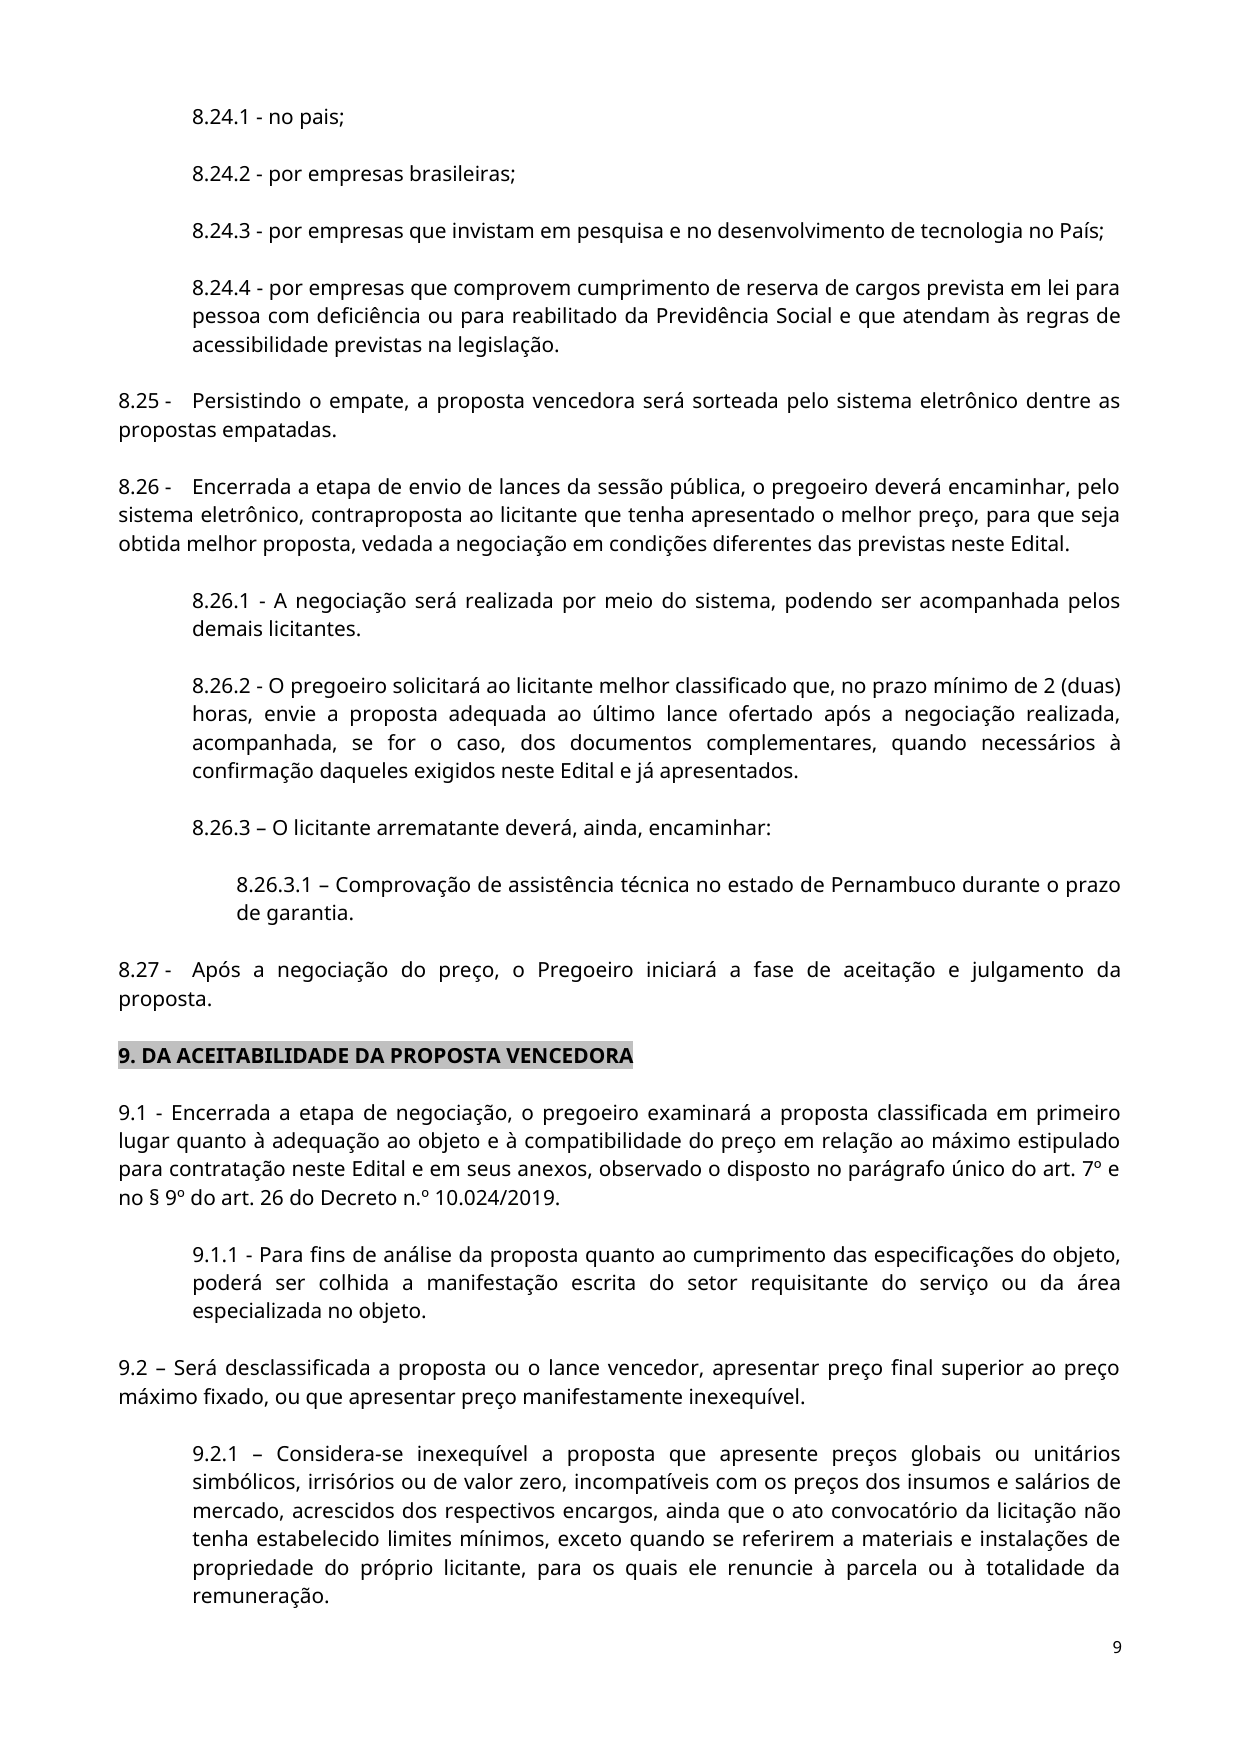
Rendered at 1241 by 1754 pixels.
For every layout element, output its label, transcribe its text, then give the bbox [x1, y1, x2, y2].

text 8.26.1 - A negociação será realizada por meio do sistema, podendo ser acompanhada pelos demais licitantes. [192, 586, 1122, 643]
text 8.24.3 - por empresas que invistam em pesquisa e no desenvolvimento de tecnologia no País; [192, 216, 1122, 244]
text 8.26.2 - O pregoeiro solicitará ao licitante melhor classificado que, no prazo mínimo de 2 (duas) horas, envie a proposta adequada ao último lance ofertado após a negociação realizada, acompanhada, se for o caso, dos documentos complementares, quando necessários à confirmação daqueles exigidos neste Edital e já apresentados. [192, 671, 1122, 785]
text 9.1 - Encerrada a etapa de negociação, o pregoeiro examinará a proposta classificada em primeiro lugar quanto à adequação ao objeto e à compatibilidade do preço em relação ao máximo estipulado para contratação neste Edital e em seus anexos, observado o disposto no parágrafo único do art. 7º e no § 9º do art. 26 do Decreto n.º 10.024/2019. [118, 1098, 1122, 1211]
text 8.24.2 - por empresas brasileiras; [192, 159, 1122, 188]
text 8.26 - Encerrada a etapa de envio de lances da sessão pública, o pregoeiro deverá encaminhar, pelo sistema eletrônico, contraproposta ao licitante que tenha apresentado o melhor preço, para que seja obtida melhor proposta, vedada a negociação em condições diferentes das previstas neste Edital. [118, 472, 1122, 557]
text 8.24.1 - no pais; [192, 102, 1122, 131]
text 8.26.3 – O licitante arrematante deverá, ainda, encaminhar: [192, 813, 1122, 842]
text 8.24.4 - por empresas que comprovem cumprimento de reserva de cargos prevista em lei para pessoa com deficiência ou para reabilitado da Previdência Social e que atendam às regras de acessibilidade previstas na legislação. [192, 273, 1122, 358]
text 8.25 - Persistindo o empate, a proposta vencedora será sorteada pelo sistema eletrônico dentre as propostas empatadas. [118, 387, 1122, 443]
text 9.2.1 – Considera-se inexequível a proposta que apresente preços globais ou unitários simbólicos, irrisórios ou de valor zero, incompatíveis com os preços dos insumos e salários de mercado, acrescidos dos respectivos encargos, ainda que o ato convocatório da licitação não tenha estabelecido limites mínimos, exceto quando se referirem a materiais e instalações de propriedade do próprio licitante, para os quais ele renuncie à parcela ou à totalidade da remuneração. [192, 1439, 1122, 1609]
list 9.2 – Será desclassificada a proposta ou o lance vencedor, apresentar preço final superior ao preço máximo fixado, ou que apresentar preço manifestamente inexequível. [118, 1353, 1122, 1410]
text 9. DA ACEITABILIDADE DA PROPOSTA VENCEDORA [118, 1041, 1122, 1069]
text 8.26.3.1 – Comprovação de assistência técnica no estado de Pernambuco durante o prazo de garantia. [236, 870, 1122, 927]
text 9.1.1 - Para fins de análise da proposta quanto ao cumprimento das especificações do objeto, poderá ser colhida a manifestação escrita do setor requisitante do serviço ou da área especializada no objeto. [192, 1240, 1122, 1325]
text 8.27 - Após a negociação do preço, o Pregoeiro iniciará a fase de aceitação e julgamento da proposta. [118, 955, 1122, 1012]
